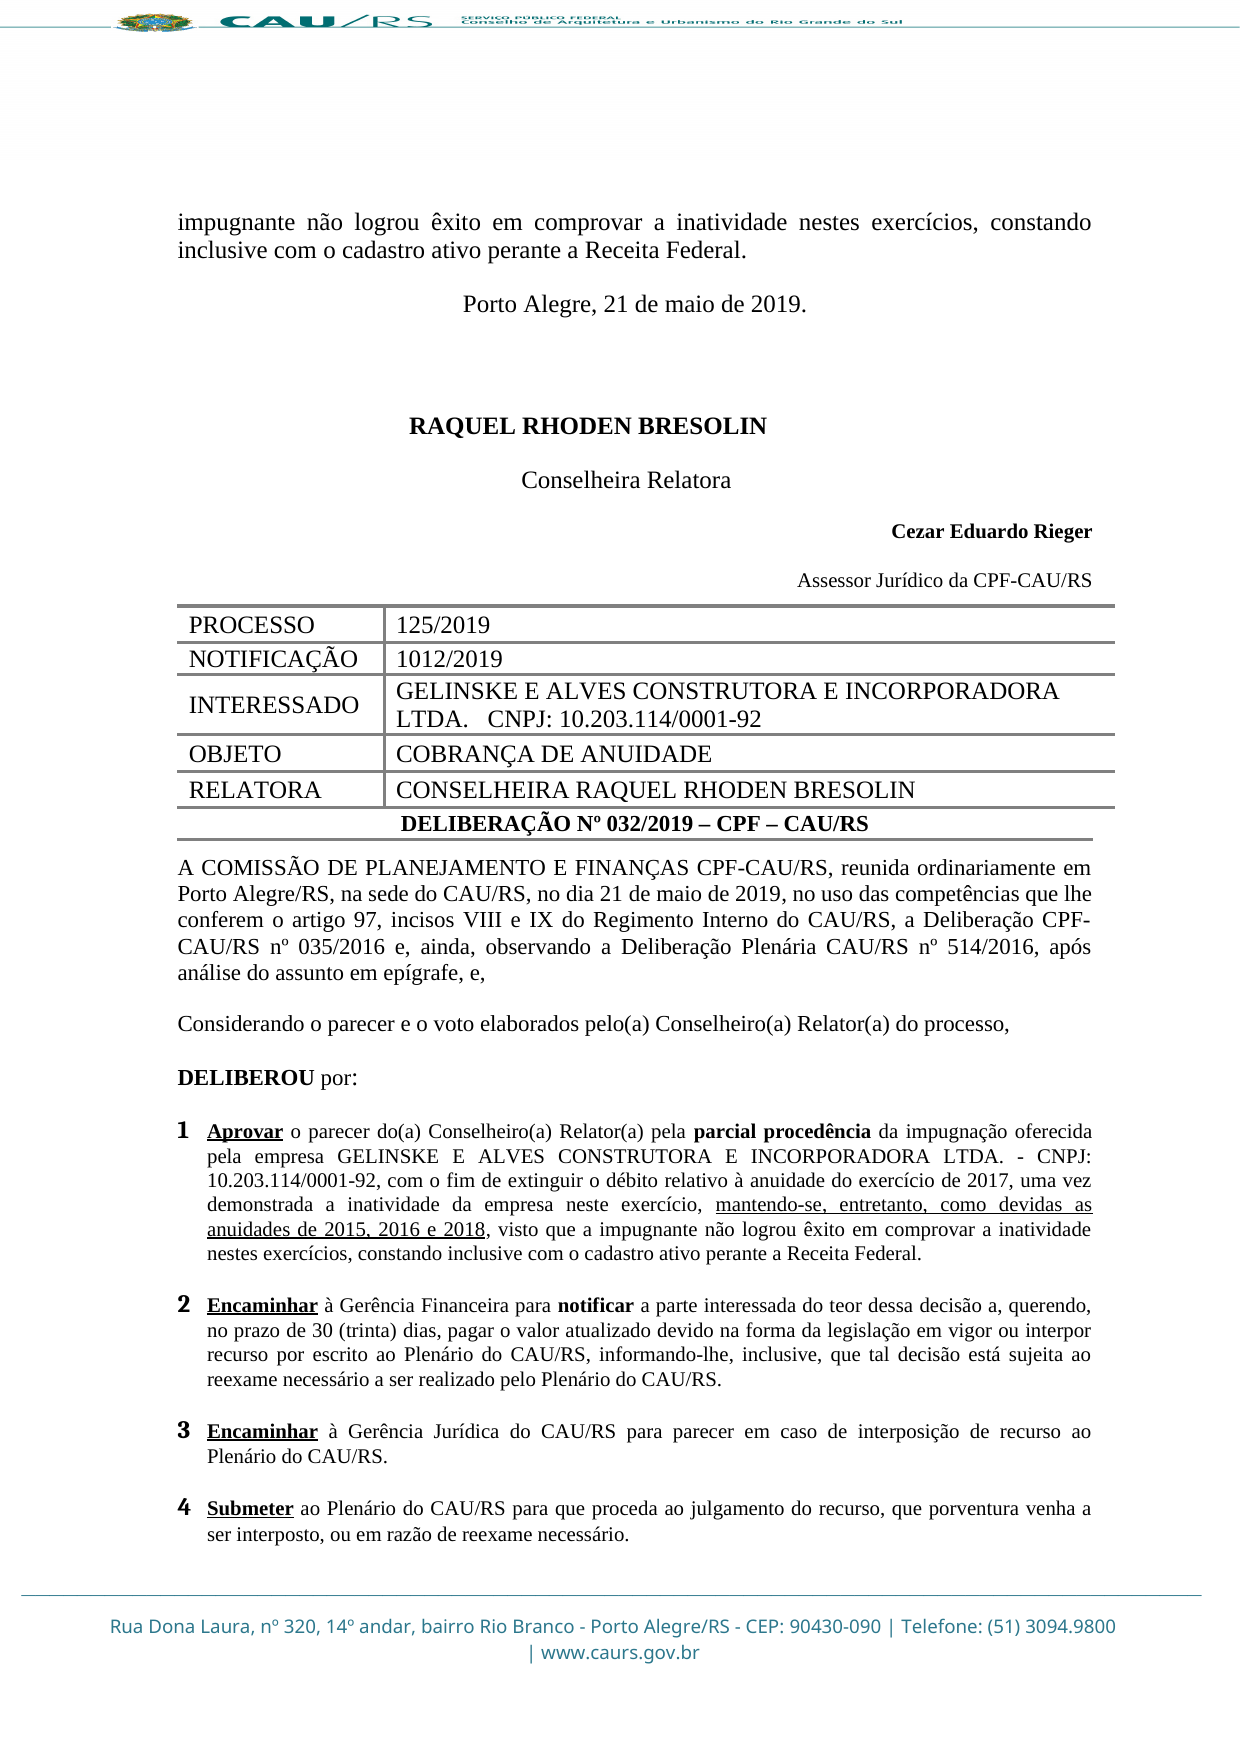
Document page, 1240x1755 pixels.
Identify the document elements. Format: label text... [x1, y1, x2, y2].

text Cezar Eduardo Rieger [327, 519, 1092, 543]
table_cell CONSELHEIRA RAQUEL RHODEN BRESOLIN [386, 773, 1115, 806]
text Considerando o parecer e o voto elaborados pelo(a) Conselheiro(a) Relator(a) do processo, [177, 1010, 1092, 1037]
table_header PROCESSO [177, 608, 383, 641]
table_cell OBJETO [177, 736, 383, 770]
list Encaminhar à Gerência Financeira para notificar a parte interessada do teor dessa decisão a, querendo, no prazo de 30 (trinta) dias, pagar o valor atualizado devido na forma da legislação em vigor ou interpor recurso por escrito ao Plenário do CAU/RS, informando-lhe, inclusive, que tal decisão está sujeita ao reexame necessário a ser realizado pelo Plenário do CAU/RS. [177, 1289, 1092, 1391]
table_cell DELIBERAÇÃO Nº 032/2019 – CPF – CAU/RS [177, 809, 1092, 838]
list Submeter ao Plenário do CAU/RS para que proceda ao julgamento do recurso, que porventura venha a ser interposto, ou em razão de reexame necessário. [177, 1493, 1092, 1546]
list Aprovar o parecer do(a) Conselheiro(a) Relator(a) pela parcial procedência da impugnação oferecida pela empresa GELINSKE E ALVES CONSTRUTORA E INCORPORADORA LTDA. - CNPJ: 10.203.114/0001-92, com o fim de extinguir o débito relativo à anuidade do exercício de 2017, uma vez demonstrada a inatividade da empresa neste exercício, mantendo-se, entretanto, como devidas as anuidades de 2015, 2016 e 2018, visto que a impugnante não logrou êxito em comprovar a inatividade nestes exercícios, constando inclusive com o cadastro ativo perante a Receita Federal. [177, 1116, 1092, 1264]
text A COMISSÃO DE PLANEJAMENTO E FINANÇAS CPF-CAU/RS, reunida ordinariamente em Porto Alegre/RS, na sede do CAU/RS, no dia 21 de maio de 2019, no uso das competências que lhe conferem o artigo 97, incisos VIII e IX do Regimento Interno do CAU/RS, a Deliberação CPF-CAU/RS nº 035/2016 e, ainda, observando a Deliberação Plenária CAU/RS nº 514/2016, após análise do assunto em epígrafe, e, [177, 854, 1092, 985]
table_cell COBRANÇA DE ANUIDADE [386, 736, 1115, 770]
text Porto Alegre, 21 de maio de 2019. [177, 289, 1092, 318]
table_cell 1012/2019 [386, 644, 1115, 673]
text DELIBEROU por: [177, 1062, 1092, 1091]
table_cell GELINSKE E ALVES CONSTRUTORA E INCORPORADORA LTDA. CNPJ: 10.203.114/0001-92 [386, 676, 1115, 733]
table_cell NOTIFICAÇÃO [177, 644, 383, 673]
table_cell INTERESSADO [177, 676, 383, 733]
list Encaminhar à Gerência Jurídica do CAU/RS para parecer em caso de interposição de recurso ao Plenário do CAU/RS. [177, 1416, 1092, 1468]
text Conselheira Relatora [177, 465, 1092, 494]
table_cell [1093, 809, 1115, 838]
table_cell RELATORA [177, 773, 383, 806]
table_header 125/2019 [386, 608, 1115, 641]
text Assessor Jurídico da CPF-CAU/RS [177, 568, 1092, 592]
list impugnante não logrou êxito em comprovar a inatividade nestes exercícios, constando inclusive com o cadastro ativo perante a Receita Federal. [177, 207, 1092, 264]
text RAQUEL RHODEN BRESOLIN [177, 411, 1092, 440]
